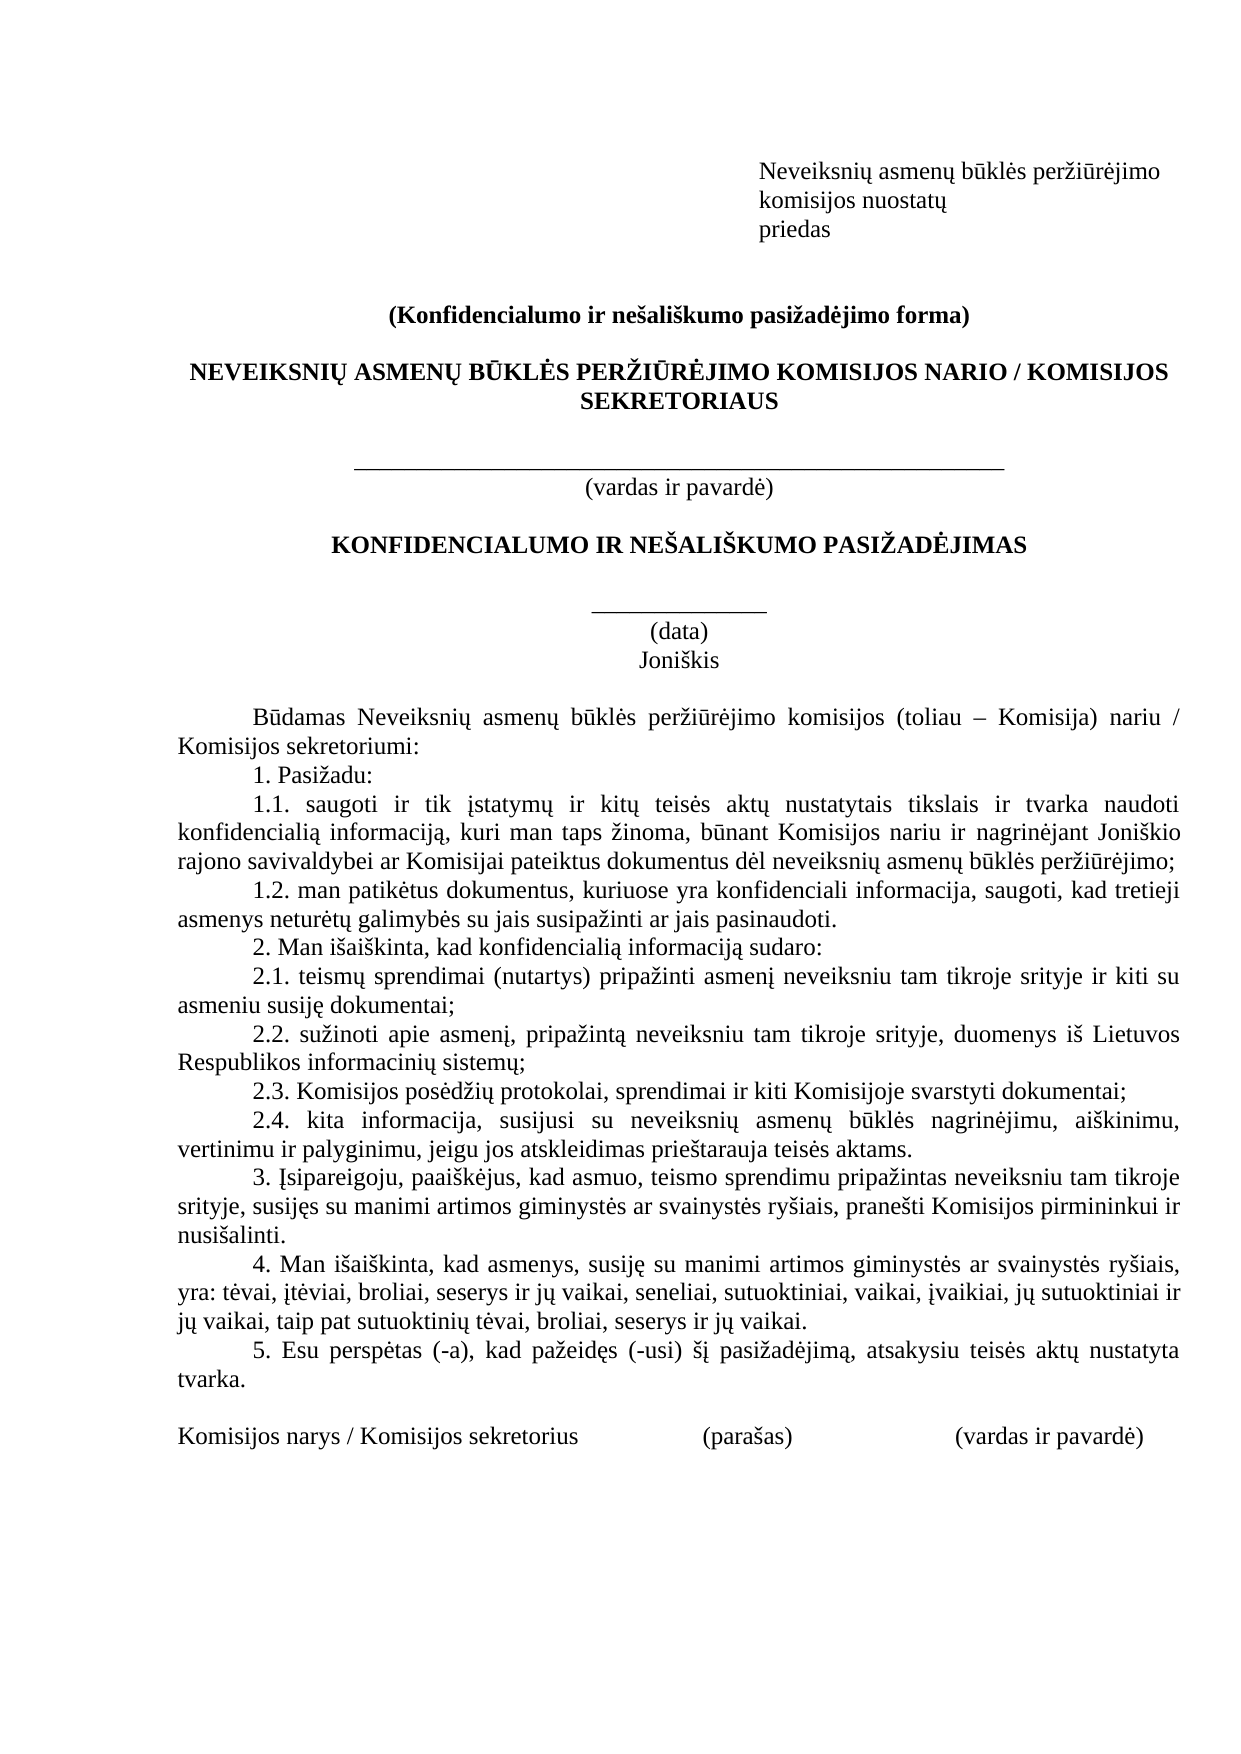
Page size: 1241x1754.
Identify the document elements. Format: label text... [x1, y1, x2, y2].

text 1.2. man patikėtus dokumentus, kuriuose yra konfidenciali informacija, saugoti, kad tretieji asmenys neturėtų galimybės su jais susipažinti ar jais pasinaudoti. [177, 875, 1181, 932]
text 2.2. sužinoti apie asmenį, pripažintą neveiksniu tam tikroje srityje, duomenys iš Lietuvos Respublikos informacinių sistemų; [177, 1019, 1181, 1076]
text ______________ [177, 587, 1181, 616]
text priedas [177, 214, 1181, 242]
text 2. Man išaiškinta, kad konfidencialią informaciją sudaro: [177, 932, 1181, 961]
text 2.3. Komisijos posėdžių protokolai, sprendimai ir kiti Komisijoje svarstyti dokumentai; [177, 1076, 1181, 1105]
text (data) [177, 616, 1181, 645]
text 3. Įsipareigoju, paaiškėjus, kad asmuo, teismo sprendimu pripažintas neveiksniu tam tikroje srityje, susijęs su manimi artimos giminystės ar svainystės ryšiais, pranešti Komisijos pirmininkui ir nusišalinti. [177, 1162, 1181, 1249]
text Būdamas Neveiksnių asmenų būklės peržiūrėjimo komisijos (toliau – Komisija) nariu / Komisijos sekretoriumi: [177, 702, 1181, 760]
text Joniškis [177, 645, 1181, 674]
text Komisijos narys / Komisijos sekretorius (parašas) (vardas ir pavardė) [177, 1421, 1181, 1450]
text 4. Man išaiškinta, kad asmenys, susiję su manimi artimos giminystės ar svainystės ryšiais, yra: tėvai, įtėviai, broliai, seserys ir jų vaikai, seneliai, sutuoktiniai, vaikai, įvaikiai, jų sutuoktiniai ir jų vaikai, taip pat sutuoktinių tėvai, broliai, seserys ir jų vaikai. [177, 1249, 1181, 1335]
text 2.4. kita informacija, susijusi su neveiksnių asmenų būklės nagrinėjimu, aiškinimu, vertinimu ir palyginimu, jeigu jos atskleidimas prieštarauja teisės aktams. [177, 1105, 1181, 1162]
text 2.1. teismų sprendimai (nutartys) pripažinti asmenį neveiksniu tam tikroje srityje ir kiti su asmeniu susiję dokumentai; [177, 961, 1181, 1019]
text ____________________________________________________ [177, 444, 1181, 472]
text NEVEIKSNIŲ ASMENŲ BŪKLĖS PERŽIŪRĖJIMO KOMISIJOS NARIO / KOMISIJOS SEKRETORIAUS [177, 357, 1181, 415]
text 1. Pasižadu: [177, 760, 1181, 789]
text KONFIDENCIALUMO IR NEŠALIŠKUMO PASIŽADĖJIMAS [177, 530, 1181, 559]
text (Konfidencialumo ir nešališkumo pasižadėjimo forma) [177, 300, 1181, 329]
text 5. Esu perspėtas (-a), kad pažeidęs (-usi) šį pasižadėjimą, atsakysiu teisės aktų nustatyta tvarka. [177, 1335, 1181, 1392]
text komisijos nuostatų [177, 185, 1181, 214]
text Neveiksnių asmenų būklės peržiūrėjimo [177, 156, 1181, 185]
text (vardas ir pavardė) [177, 472, 1181, 501]
text 1.1. saugoti ir tik įstatymų ir kitų teisės aktų nustatytais tikslais ir tvarka naudoti konfidencialią informaciją, kuri man taps žinoma, būnant Komisijos nariu ir nagrinėjant Joniškio rajono savivaldybei ar Komisijai pateiktus dokumentus dėl neveiksnių asmenų būklės peržiūrėjimo; [177, 789, 1181, 875]
